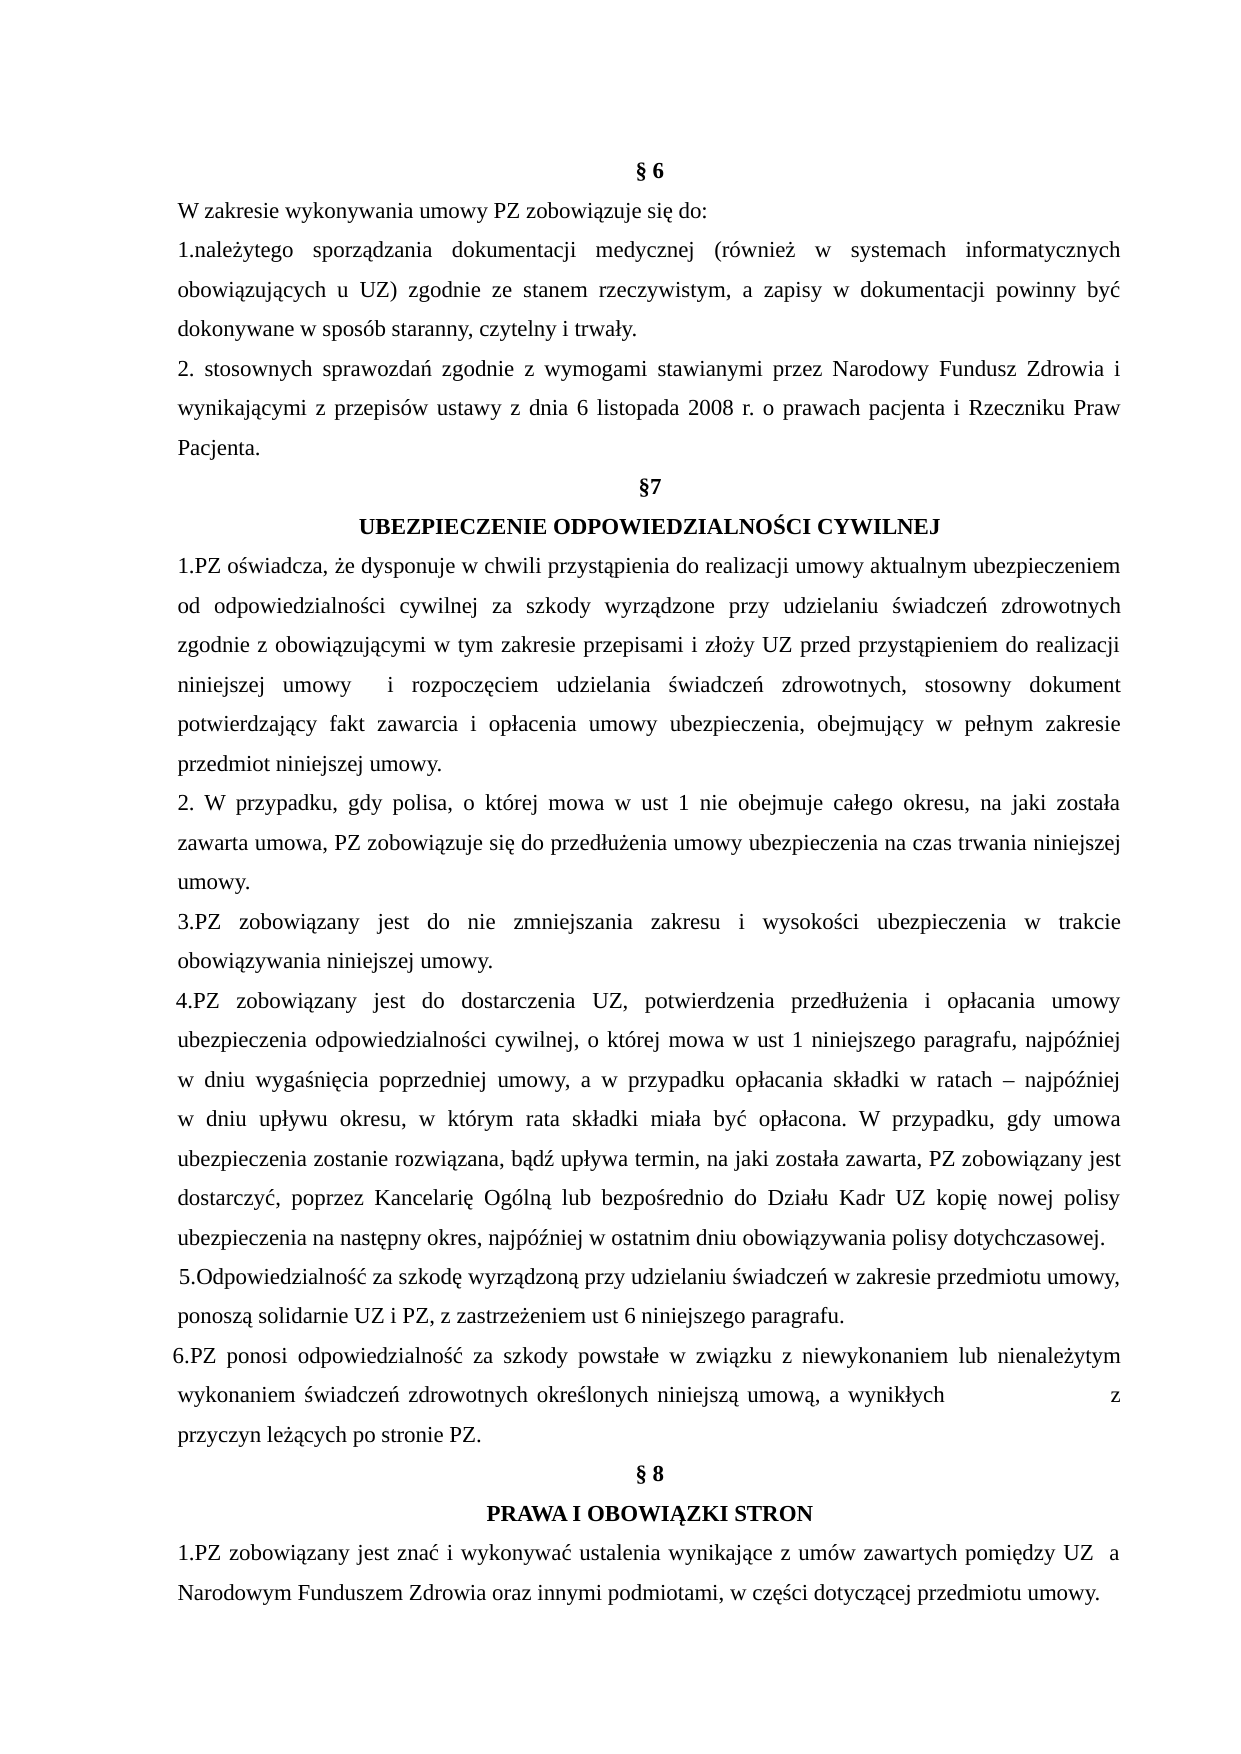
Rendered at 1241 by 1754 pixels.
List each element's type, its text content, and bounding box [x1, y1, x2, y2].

text § 8 [177, 1460, 1122, 1487]
list PZ zobowiązany jest do dostarczenia UZ, potwierdzenia przedłużenia i opłacania umowy ubezpieczenia odpowiedzialności cywilnej, o której mowa w ust 1 niniejszego paragrafu, najpóźniej w dniu wygaśnięcia poprzedniej umowy, a w przypadku opłacania składki w ratach – najpóźniej w dniu upływu okresu, w którym rata składki miała być opłacona. W przypadku, gdy umowa ubezpieczenia zostanie rozwiązana, bądź upływa termin, na jaki została zawarta, PZ zobowiązany jest dostarczyć, poprzez Kancelarię Ogólną lub bezpośrednio do Działu Kadr UZ kopię nowej polisy ubezpieczenia na następny okres, najpóźniej w ostatnim dniu obowiązywania polisy dotychczasowej. [176, 987, 1122, 1250]
list W przypadku, gdy polisa, o której mowa w ust 1 nie obejmuje całego okresu, na jaki została zawarta umowa, PZ zobowiązuje się do przedłużenia umowy ubezpieczenia na czas trwania niniejszej umowy. [177, 789, 1122, 894]
text UBEZPIECZENIE ODPOWIEDZIALNOŚCI CYWILNEJ [177, 513, 1122, 539]
list PZ oświadcza, że dysponuje w chwili przystąpienia do realizacji umowy aktualnym ubezpieczeniem od odpowiedzialności cywilnej za szkody wyrządzone przy udzielaniu świadczeń zdrowotnych zgodnie z obowiązującymi w tym zakresie przepisami i złoży UZ przed przystąpieniem do realizacji niniejszej umowy i rozpoczęciem udzielania świadczeń zdrowotnych, stosowny dokument potwierdzający fakt zawarcia i opłacenia umowy ubezpieczenia, obejmujący w pełnym zakresie przedmiot niniejszej umowy. [177, 552, 1122, 776]
text W zakresie wykonywania umowy PZ zobowiązuje się do: [177, 197, 1122, 223]
list PZ ponosi odpowiedzialność za szkody powstałe w związku z niewykonaniem lub nienależytym wykonaniem świadczeń zdrowotnych określonych niniejszą umową, a wynikłych z przyczyn leżących po stronie PZ. [172, 1342, 1122, 1447]
text §7 [177, 473, 1122, 500]
text § 6 [177, 158, 1122, 184]
list należytego sporządzania dokumentacji medycznej (również w systemach informatycznych obowiązujących u UZ) zgodnie ze stanem rzeczywistym, a zapisy w dokumentacji powinny być dokonywane w sposób staranny, czytelny i trwały. [177, 237, 1122, 342]
text PRAWA I OBOWIĄZKI STRON [177, 1500, 1122, 1526]
list stosownych sprawozdań zgodnie z wymogami stawianymi przez Narodowy Fundusz Zdrowia i wynikającymi z przepisów ustawy z dnia 6 listopada 2008 r. o prawach pacjenta i Rzeczniku Praw Pacjenta. [177, 355, 1122, 460]
list Odpowiedzialność za szkodę wyrządzoną przy udzielaniu świadczeń w zakresie przedmiotu umowy, ponoszą solidarnie UZ i PZ, z zastrzeżeniem ust 6 niniejszego paragrafu. [177, 1263, 1122, 1329]
list PZ zobowiązany jest znać i wykonywać ustalenia wynikające z umów zawartych pomiędzy UZ a Narodowym Funduszem Zdrowia oraz innymi podmiotami, w części dotyczącej przedmiotu umowy. [177, 1539, 1122, 1605]
list PZ zobowiązany jest do nie zmniejszania zakresu i wysokości ubezpieczenia w trakcie obowiązywania niniejszej umowy. [177, 908, 1122, 973]
